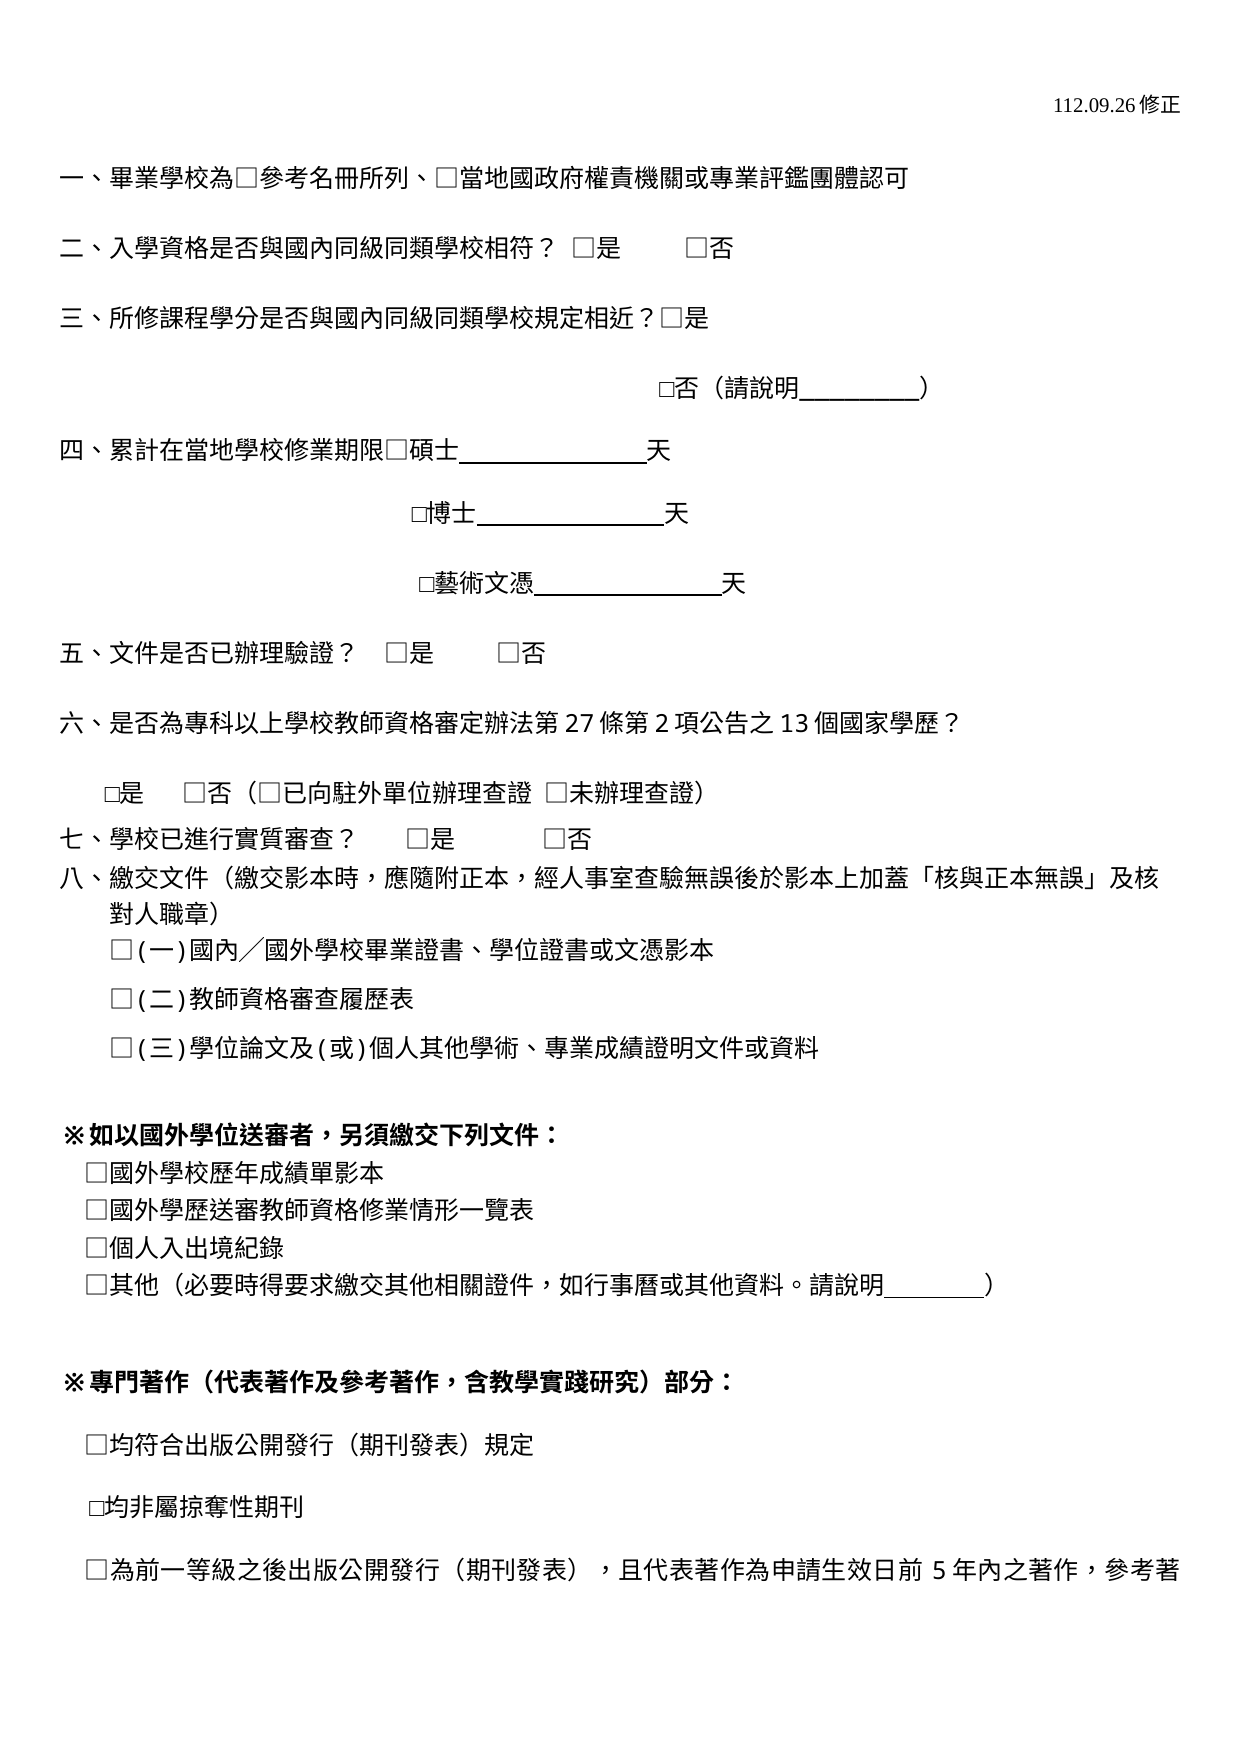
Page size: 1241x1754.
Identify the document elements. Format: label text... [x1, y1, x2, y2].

text □均符合出版公開發行（期刊發表）規定 [59, 1402, 1181, 1464]
text 六、是否為專科以上學校教師資格審定辦法第27條第2項公告之13個國家學歷？ [59, 680, 1181, 742]
text □否（請說明________） [59, 345, 1181, 407]
text 一、畢業學校為□參考名冊所列、□當地國政府權責機關或專業評鑑團體認可 [59, 135, 1181, 197]
text □是 □否（□已向駐外單位辦理查證 □未辦理查證） [104, 750, 1181, 812]
text □國外學校歷年成績單影本 [59, 1152, 1181, 1189]
text □為前一等級之後出版公開發行（期刊發表），且代表著作為申請生效日前5年內之著作，參考著 [59, 1527, 1181, 1589]
text ※如以國外學位送審者，另須繳交下列文件： [59, 1114, 1181, 1152]
text 八、繳交文件（繳交影本時，應隨附正本，經人事室查驗無誤後於影本上加蓋「核與正本無誤」及核對人職章） [59, 858, 1181, 931]
text 三、所修課程學分是否與國內同級同類學校規定相近？□是 [59, 275, 1181, 337]
text □(三)學位論文及(或)個人其他學術、專業成績證明文件或資料 [59, 1028, 1181, 1064]
text □個人入出境紀錄 [59, 1227, 1181, 1264]
text □藝術文憑 天 [59, 540, 1181, 602]
text 四、累計在當地學校修業期限□碩士 天 [59, 407, 1181, 470]
text □均非屬掠奪性期刊 [59, 1464, 1181, 1527]
text □(一)國內╱國外學校畢業證書、學位證書或文憑影本 [59, 931, 1181, 967]
text □國外學歷送審教師資格修業情形一覽表 [59, 1189, 1181, 1227]
text 五、文件是否已辦理驗證？ □是 □否 [59, 610, 1181, 672]
text □博士 天 [59, 470, 1181, 532]
text □其他（必要時得要求繳交其他相關證件，如行事曆或其他資料。請說明 ） [59, 1264, 1181, 1302]
text 二、入學資格是否與國內同級同類學校相符？ □是 □否 [59, 205, 1181, 267]
text ※專門著作（代表著作及參考著作，含教學實踐研究）部分： [59, 1339, 1181, 1402]
text 七、學校已進行實質審查？ □是 □否 [59, 820, 1181, 856]
text □(二)教師資格審查履歷表 [59, 979, 1181, 1016]
